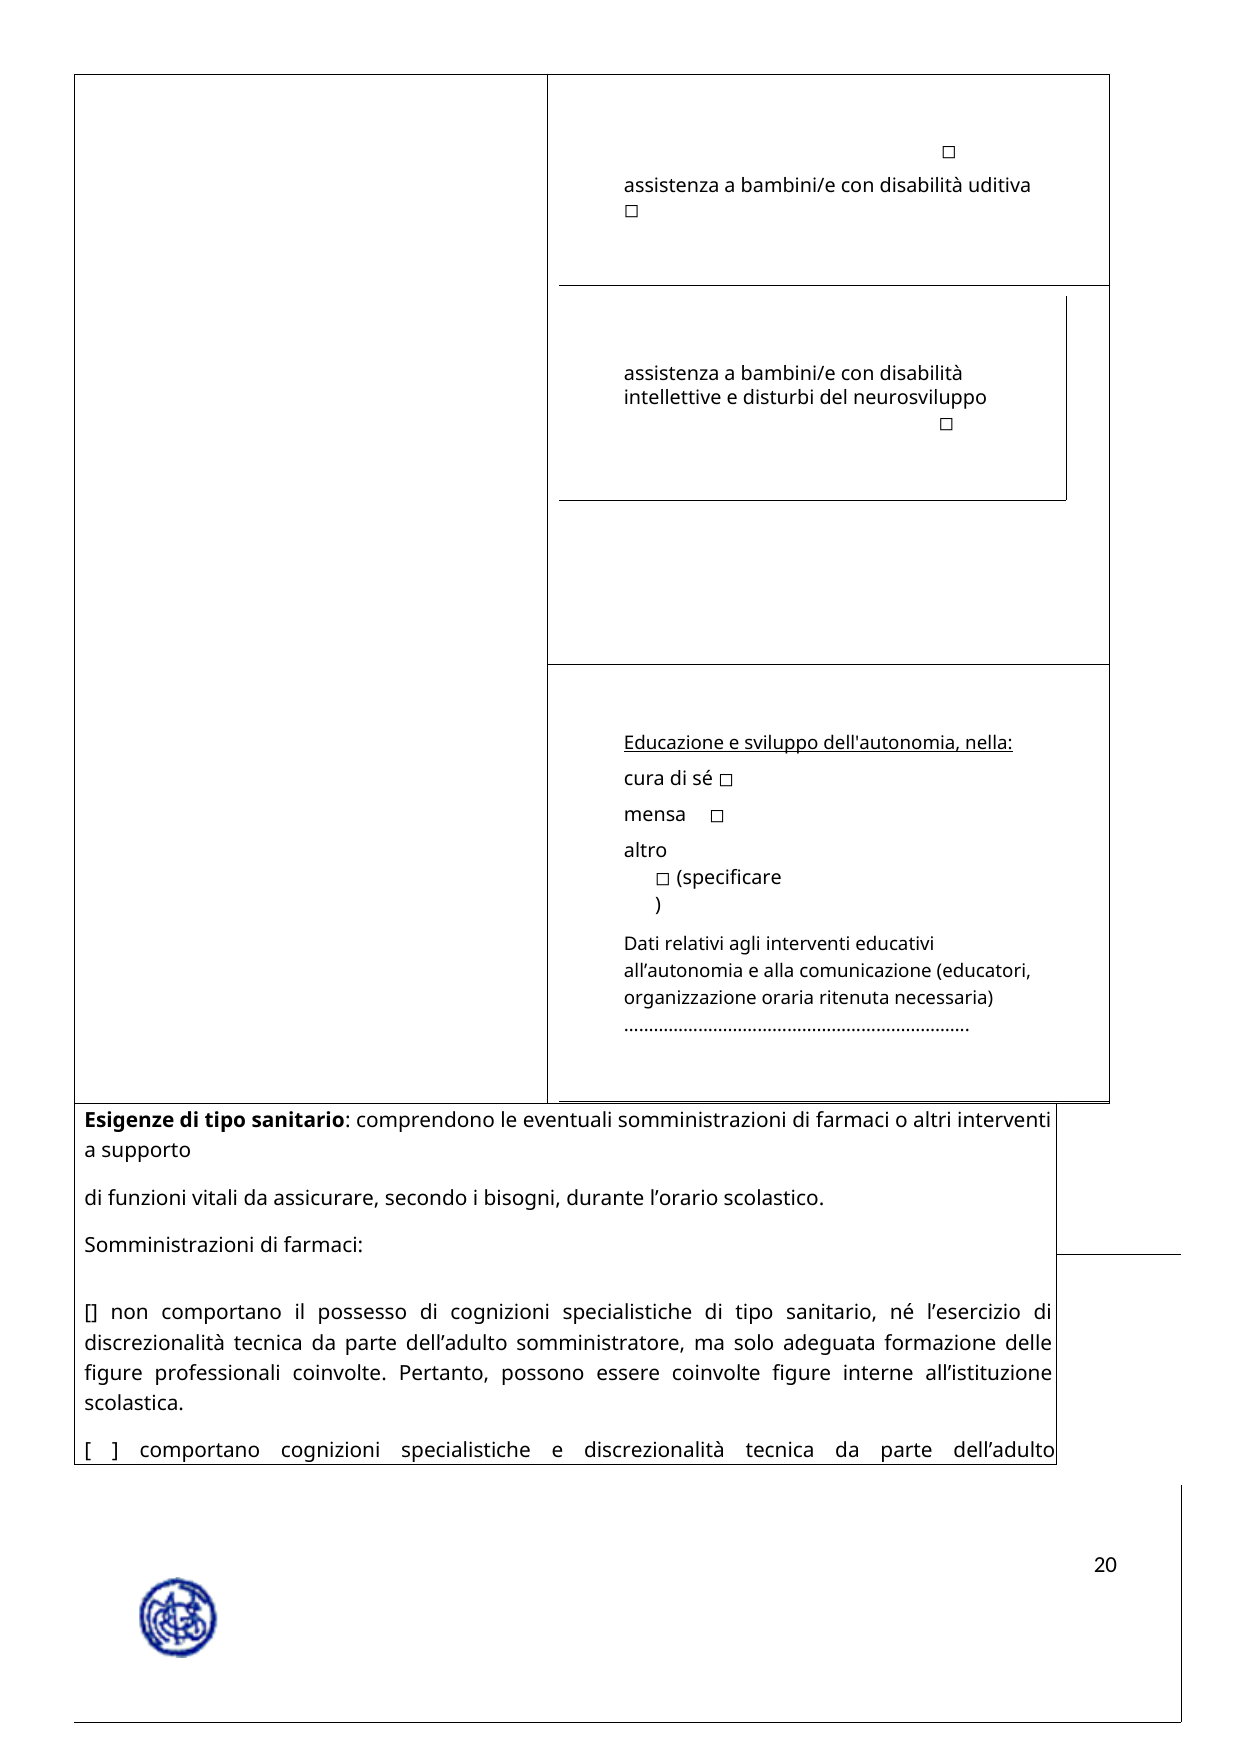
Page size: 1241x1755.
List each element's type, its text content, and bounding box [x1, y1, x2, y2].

table_cell [1057, 1104, 1109, 1254]
table_cell [1126, 1255, 1181, 1464]
table_header ◻ assistenza a bambini/e con disabilità uditiva ◻ assistenza a bambini/e con disabilità intellettive e disturbi del neurosviluppo ◻ [548, 75, 1109, 664]
table_header Educazione e sviluppo dell'autonomia, nella: cura di sé ◻ mensa ◻ altro ◻ (specificare ) Dati relativi agli interventi educativi all’autonomia e alla comunicazione (educatori, organizzazione oraria ritenuta necessaria)……………………………………………………………. [548, 665, 1109, 1103]
table_cell [1109, 1255, 1126, 1464]
table_cell Esigenze di tipo sanitario: comprendono le eventuali somministrazioni di farmaci o altri interventi a supporto di funzioni vitali da assicurare, secondo i bisogni, durante l’orario scolastico. Somministrazioni di farmaci: [] non comportano il possesso di cognizioni specialistiche di tipo sanitario, né l’esercizio di discrezionalità tecnica da parte dell’adulto somministratore, ma solo adeguata formazione delle figure professionali coinvolte. Pertanto, possono essere coinvolte figure interne all’istituzione scolastica. [ ] comportano cognizioni specialistiche e discrezionalità tecnica da parte dell’adulto [75, 1104, 1056, 1464]
table_header [1126, 74, 1181, 1103]
table_cell [1057, 1255, 1109, 1464]
table_cell [1109, 1103, 1126, 1254]
table_cell [1126, 1103, 1181, 1254]
table_header [75, 75, 547, 1103]
table_header [1110, 74, 1126, 1103]
